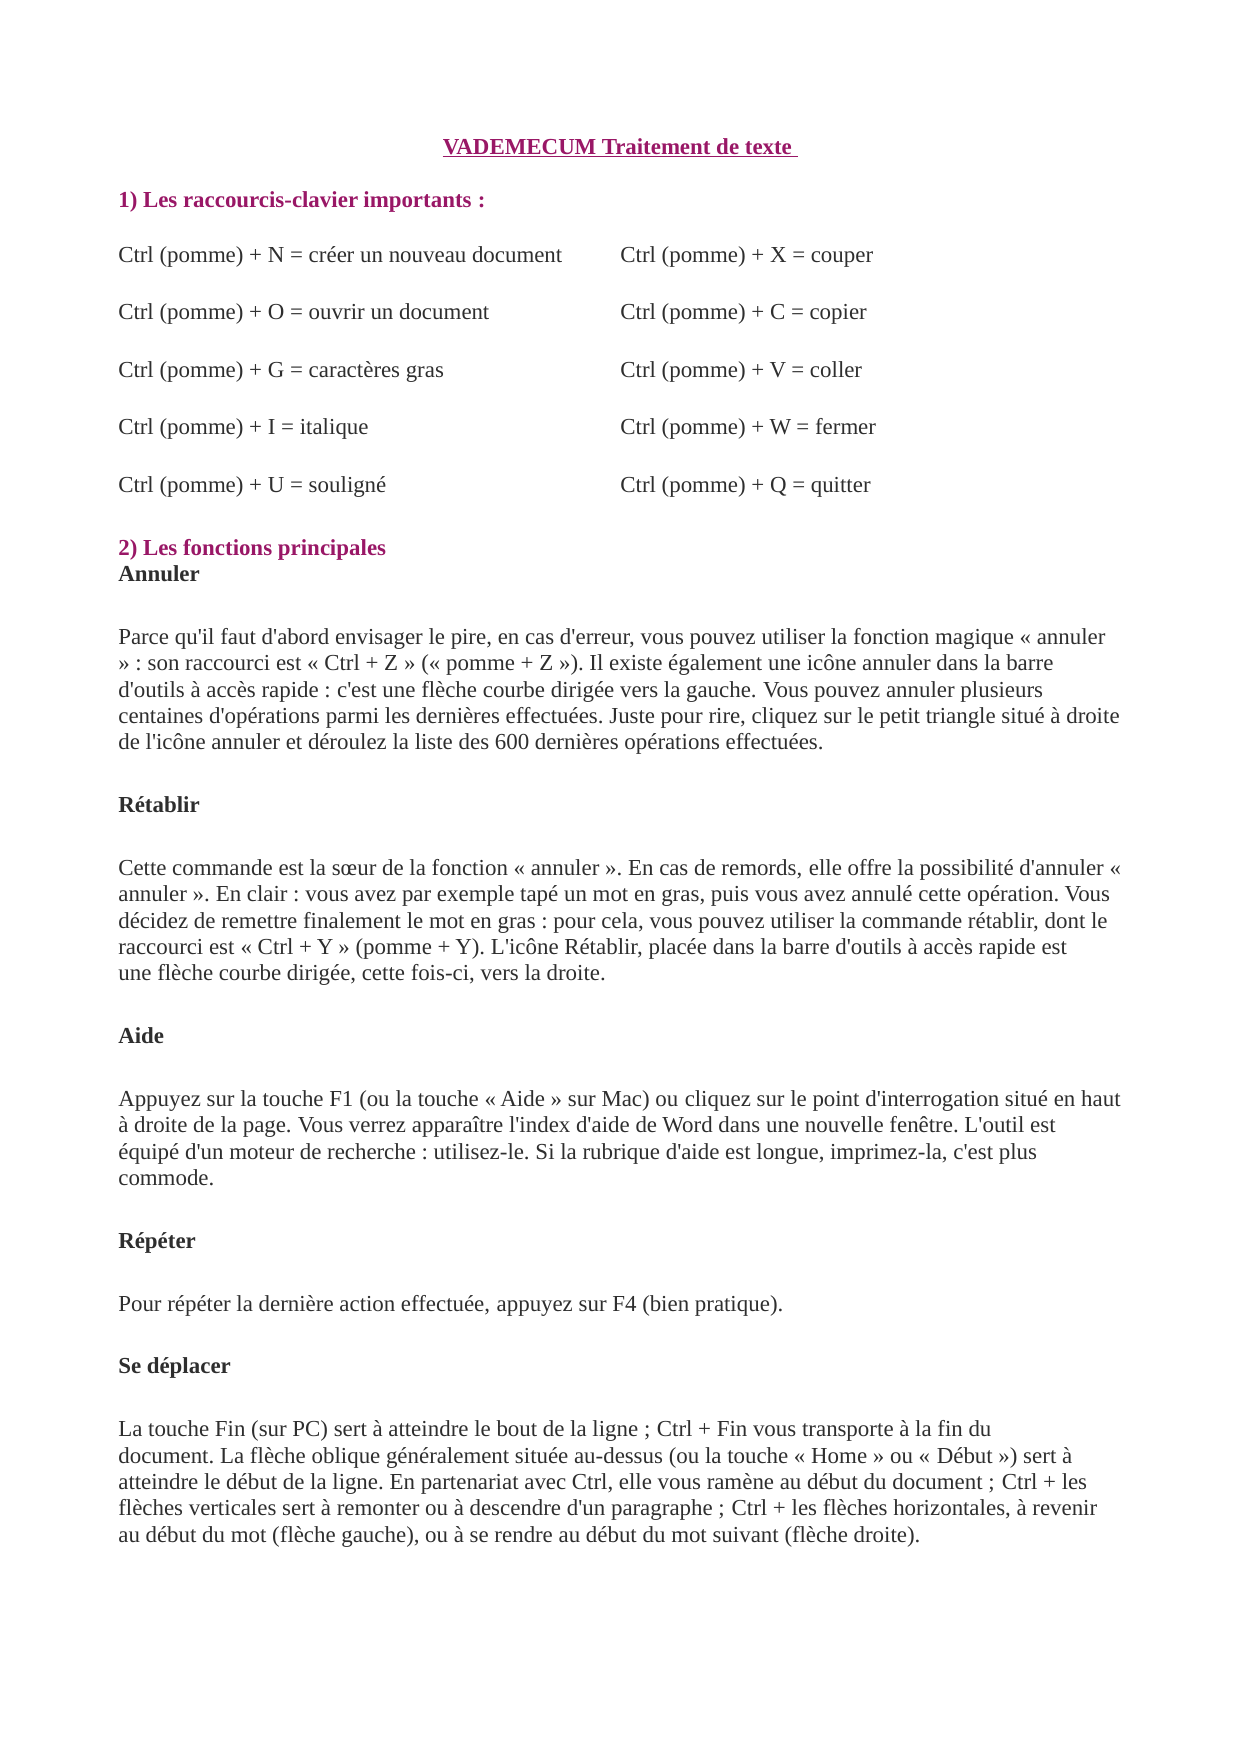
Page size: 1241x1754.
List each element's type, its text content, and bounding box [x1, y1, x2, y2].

subtitle Rétablir [118, 791, 1122, 818]
text Ctrl (pomme) + G = caractères gras [118, 356, 620, 382]
text Appuyez sur la touche F1 (ou la touche « Aide » sur Mac) ou cliquez sur le point d'interrogation situé en haut à droite de la page. Vous verrez apparaître l'index d'aide de Word dans une nouvelle fenêtre. L'outil est équipé d'un moteur de recherche : utilisez-le. Si la rubrique d'aide est longue, imprimez-la, c'est plus commode. [118, 1085, 1122, 1191]
subtitle 1) Les raccourcis-clavier importants : [118, 186, 1122, 212]
subtitle VADEMECUM Traitement de texte [118, 133, 1122, 159]
subtitle 2) Les fonctions principales Annuler [118, 534, 1122, 587]
subtitle Répéter [118, 1227, 1122, 1253]
text Ctrl (pomme) + I = italique [118, 413, 620, 440]
text Ctrl (pomme) + X = couper [620, 241, 1122, 267]
text Ctrl (pomme) + O = ouvrir un document [118, 298, 620, 324]
text Ctrl (pomme) + V = coller [620, 356, 1122, 382]
text La touche Fin (sur PC) sert à atteindre le bout de la ligne ; Ctrl + Fin vous transporte à la fin du document. La flèche oblique généralement située au-dessus (ou la touche « Home » ou « Début ») sert à atteindre le début de la ligne. En partenariat avec Ctrl, elle vous ramène au début du document ; Ctrl + les flèches verticales sert à remonter ou à descendre d'un paragraphe ; Ctrl + les flèches horizontales, à revenir au début du mot (flèche gauche), ou à se rendre au début du mot suivant (flèche droite). [118, 1415, 1122, 1547]
text Ctrl (pomme) + C = copier [620, 298, 1122, 324]
text Pour répéter la dernière action effectuée, appuyez sur F4 (bien pratique). [118, 1290, 1122, 1316]
subtitle Aide [118, 1022, 1122, 1049]
text Ctrl (pomme) + W = fermer [620, 413, 1122, 440]
text Parce qu'il faut d'abord envisager le pire, en cas d'erreur, vous pouvez utiliser la fonction magique « annuler » : son raccourci est « Ctrl + Z » (« pomme + Z »). Il existe également une icône annuler dans la barre d'outils à accès rapide : c'est une flèche courbe dirigée vers la gauche. Vous pouvez annuler plusieurs centaines d'opérations parmi les dernières effectuées. Juste pour rire, cliquez sur le petit triangle situé à droite de l'icône annuler et déroulez la liste des 600 dernières opérations effectuées. [118, 623, 1122, 755]
text Cette commande est la sœur de la fonction « annuler ». En cas de remords, elle offre la possibilité d'annuler « annuler ». En clair : vous avez par exemple tapé un mot en gras, puis vous avez annulé cette opération. Vous décidez de remettre finalement le mot en gras : pour cela, vous pouvez utiliser la commande rétablir, dont le raccourci est « Ctrl + Y » (pomme + Y). L'icône Rétablir, placée dans la barre d'outils à accès rapide est une flèche courbe dirigée, cette fois-ci, vers la droite. [118, 854, 1122, 986]
text Ctrl (pomme) + U = souligné [118, 471, 620, 497]
subtitle Se déplacer [118, 1353, 1122, 1379]
text Ctrl (pomme) + N = créer un nouveau document [118, 241, 620, 267]
text Ctrl (pomme) + Q = quitter [620, 471, 1122, 497]
